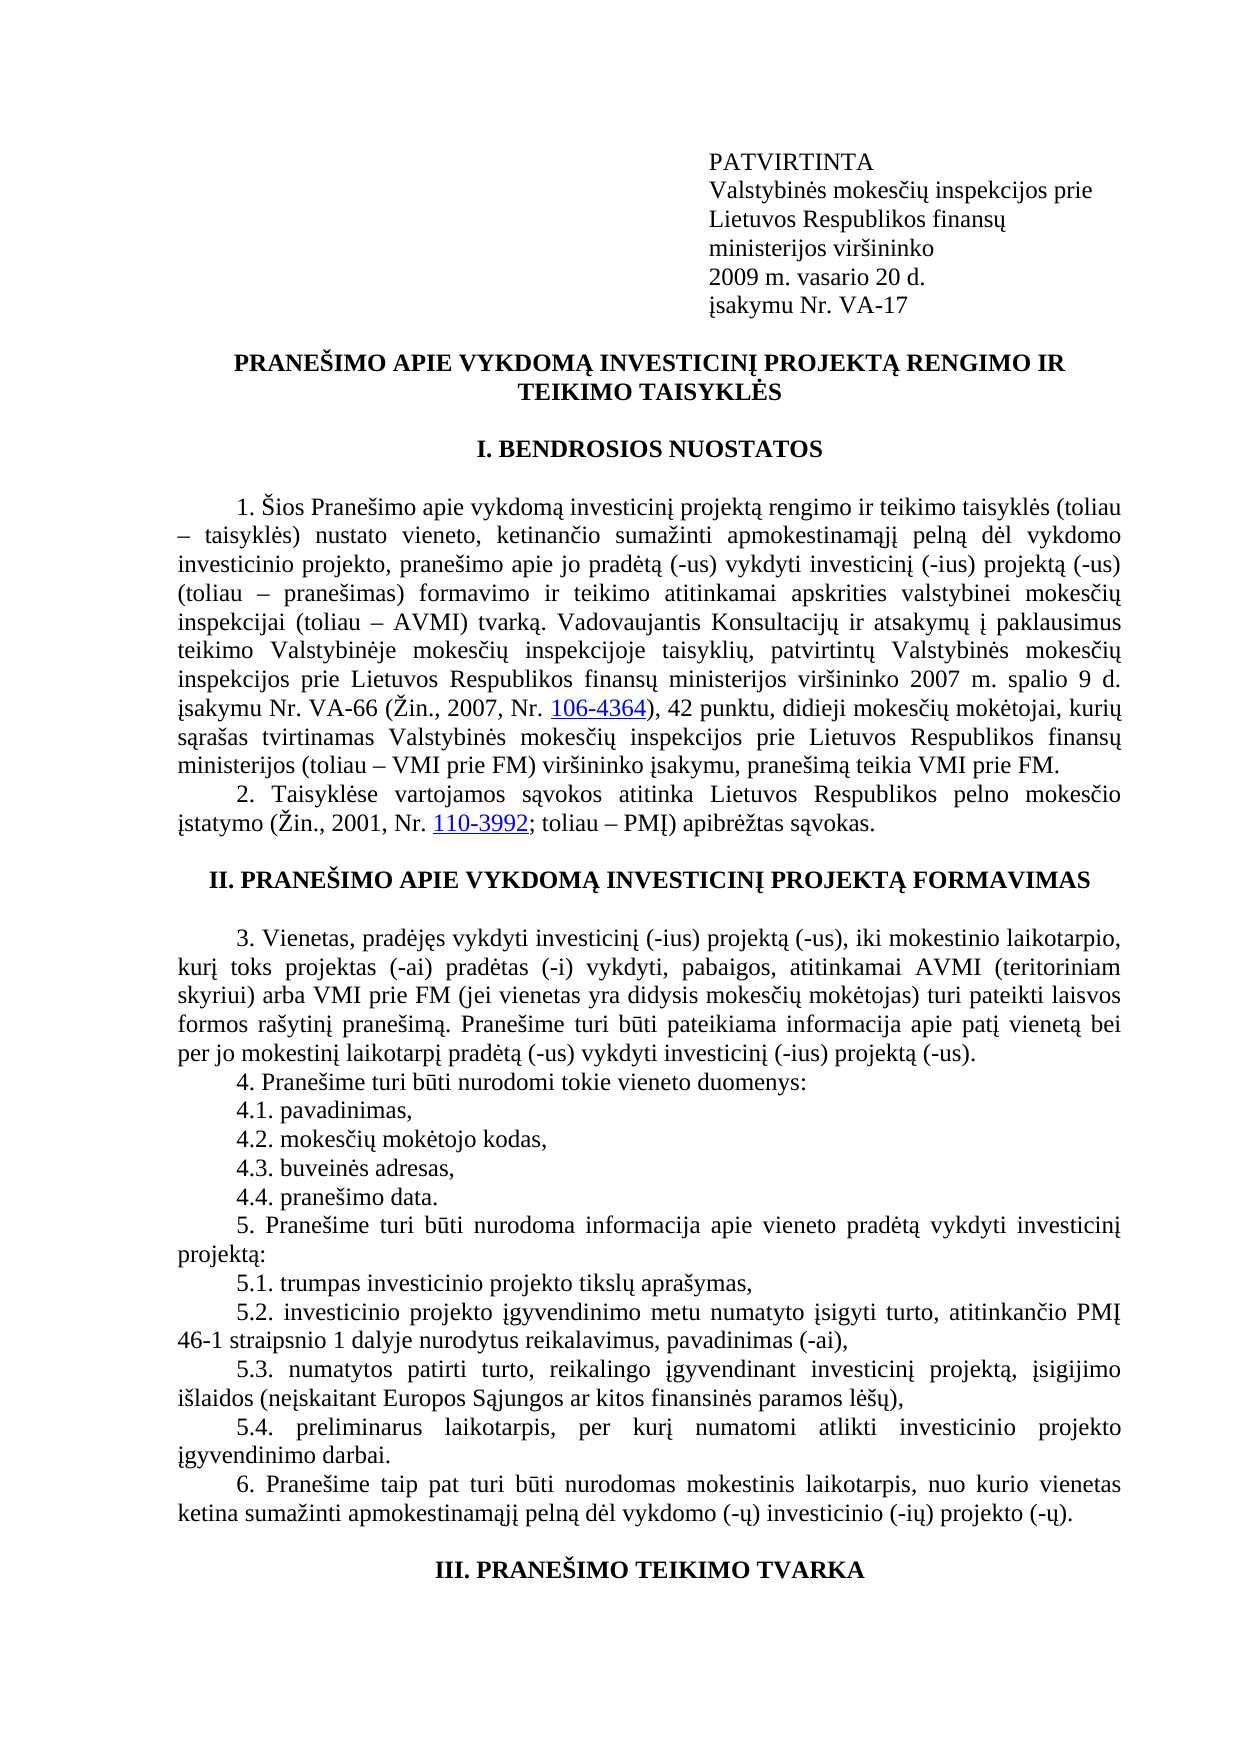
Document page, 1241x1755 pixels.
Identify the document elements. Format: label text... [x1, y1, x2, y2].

text 6. Pranešime taip pat turi būti nurodomas mokestinis laikotarpis, nuo kurio vienetas ketina sumažinti apmokestinamąjį pelną dėl vykdomo (-ų) investicinio (-ių) projekto (-ų). [177, 1469, 1122, 1527]
text 3. Vienetas, pradėjęs vykdyti investicinį (-ius) projektą (-us), iki mokestinio laikotarpio, kurį toks projektas (-ai) pradėtas (-i) vykdyti, pabaigos, atitinkamai AVMI (teritoriniam skyriui) arba VMI prie FM (jei vienetas yra didysis mokesčių mokėtojas) turi pateikti laisvos formos rašytinį pranešimą. Pranešime turi būti pateikiama informacija apie patį vienetą bei per jo mokestinį laikotarpį pradėtą (-us) vykdyti investicinį (-ius) projektą (-us). [177, 923, 1122, 1067]
text 4.2. mokesčių mokėtojo kodas, [177, 1124, 1122, 1153]
text ministerijos viršininko [177, 233, 1122, 262]
text 4. Pranešime turi būti nurodomi tokie vieneto duomenys: [177, 1067, 1122, 1096]
text 5.2. investicinio projekto įgyvendinimo metu numatyto įsigyti turto, atitinkančio PMĮ 46-1 straipsnio 1 dalyje nurodytus reikalavimus, pavadinimas (-ai), [177, 1297, 1122, 1354]
text 4.1. pavadinimas, [177, 1096, 1122, 1124]
text Valstybinės mokesčių inspekcijos prie [177, 176, 1122, 204]
text 5.4. preliminarus laikotarpis, per kurį numatomi atlikti investicinio projekto įgyvendinimo darbai. [177, 1412, 1122, 1469]
text 2009 m. vasario 20 d. [177, 262, 1122, 291]
text PATVIRTINTA [177, 147, 1122, 176]
text 5.1. trumpas investicinio projekto tikslų aprašymas, [177, 1268, 1122, 1297]
text 5.3. numatytos patirti turto, reikalingo įgyvendinant investicinį projektą, įsigijimo išlaidos (neįskaitant Europos Sąjungos ar kitos finansinės paramos lėšų), [177, 1354, 1122, 1412]
text 4.4. pranešimo data. [177, 1182, 1122, 1211]
text PRANEŠIMO APIE VYKDOMĄ INVESTICINĮ PROJEKTĄ RENGIMO IR TEIKIMO TAISYKLĖS [177, 348, 1122, 406]
text 5. Pranešime turi būti nurodoma informacija apie vieneto pradėtą vykdyti investicinį projektą: [177, 1211, 1122, 1268]
text I. BENDROSIOS NUOSTATOS [177, 434, 1122, 463]
text 1. Šios Pranešimo apie vykdomą investicinį projektą rengimo ir teikimo taisyklės (toliau – taisyklės) nustato vieneto, ketinančio sumažinti apmokestinamąjį pelną dėl vykdomo investicinio projekto, pranešimo apie jo pradėtą (-us) vykdyti investicinį (-ius) projektą (-us) (toliau – pranešimas) formavimo ir teikimo atitinkamai apskrities valstybinei mokesčių inspekcijai (toliau – AVMI) tvarką. Vadovaujantis Konsultacijų ir atsakymų į paklausimus teikimo Valstybinėje mokesčių inspekcijoje taisyklių, patvirtintų Valstybinės mokesčių inspekcijos prie Lietuvos Respublikos finansų ministerijos viršininko 2007 m. spalio 9 d. įsakymu Nr. VA-66 (Žin., 2007, Nr. 106-4364), 42 punktu, didieji mokesčių mokėtojai, kurių sąrašas tvirtinamas Valstybinės mokesčių inspekcijos prie Lietuvos Respublikos finansų ministerijos (toliau – VMI prie FM) viršininko įsakymu, pranešimą teikia VMI prie FM. [177, 492, 1122, 779]
text įsakymu Nr. VA-17 [177, 291, 1122, 319]
text II. PRANEŠIMO APIE VYKDOMĄ INVESTICINĮ PROJEKTĄ FORMAVIMAS [177, 866, 1122, 894]
text III. PRANEŠIMO TEIKIMO TVARKA [177, 1556, 1122, 1584]
text Lietuvos Respublikos finansų [177, 204, 1122, 233]
text 2. Taisyklėse vartojamos sąvokos atitinka Lietuvos Respublikos pelno mokesčio įstatymo (Žin., 2001, Nr. 110-3992; toliau – PMĮ) apibrėžtas sąvokas. [177, 779, 1122, 837]
text 4.3. buveinės adresas, [177, 1153, 1122, 1182]
